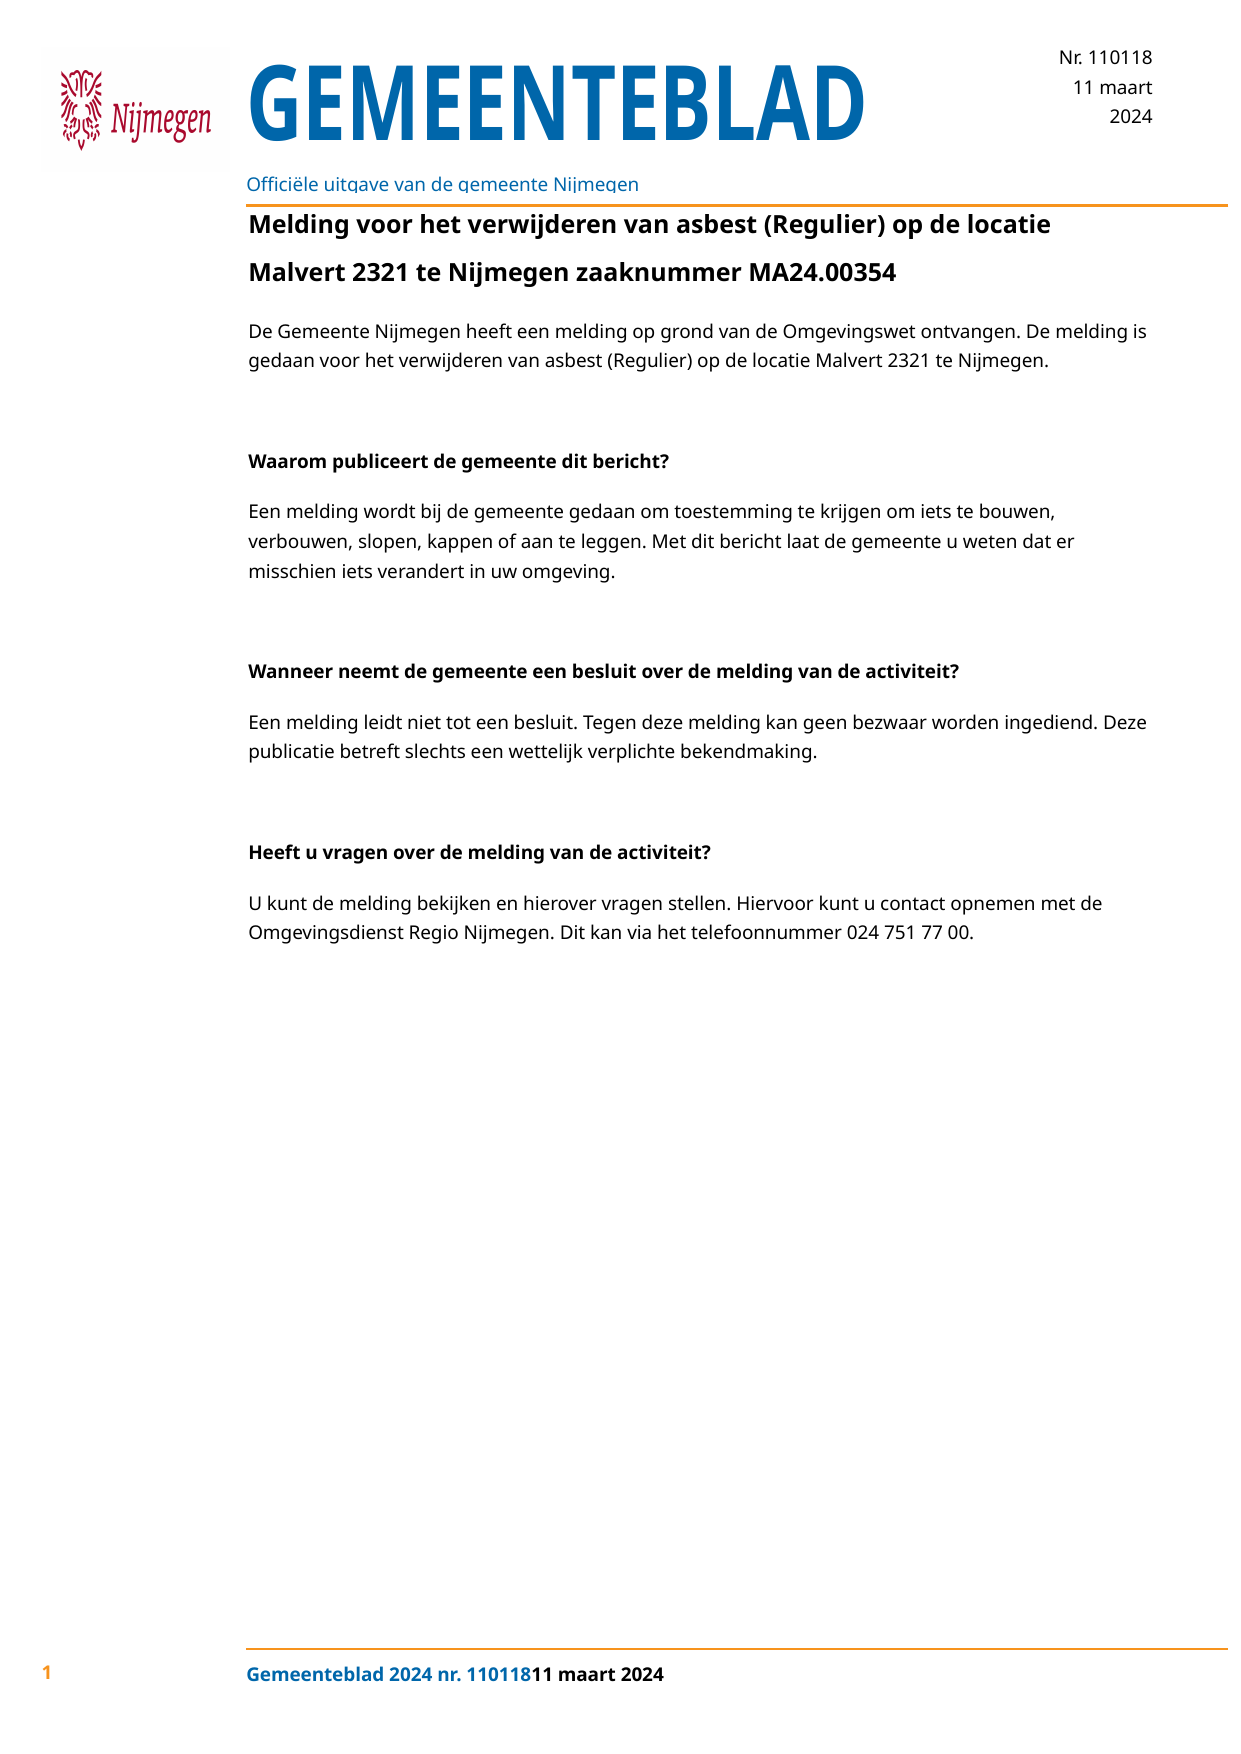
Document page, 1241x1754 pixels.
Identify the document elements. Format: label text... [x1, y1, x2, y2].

text U kunt de melding bekijken en hierover vragen stellen. Hiervoor kunt u contact opnemen met de Omgevingsdienst Regio Nijmegen. Dit kan via het telefoonnummer 024 751 77 00. [248, 890, 1152, 945]
text Wanneer neemt de gemeente een besluit over de melding van de activiteit? [248, 659, 1152, 684]
text Melding voor het verwijderen van asbest (Regulier) op de locatie Malvert 2321 te Nijmegen zaaknummer MA24.00354 [248, 207, 1152, 288]
picture [41, 47, 231, 172]
text De Gemeente Nijmegen heeft een melding op grond van de Omgevingswet ontvangen. De melding is gedaan voor het verwijderen van asbest (Regulier) op de locatie Malvert 2321 te Nijmegen. [248, 318, 1152, 373]
text Heeft u vragen over de melding van de activiteit? [248, 839, 1152, 865]
text Een melding wordt bij de gemeente gedaan om toestemming te krijgen om iets te bouwen, verbouwen, slopen, kappen of aan te leggen. Met dit bericht laat de gemeente u weten dat er misschien iets verandert in uw omgeving. [248, 499, 1152, 584]
text Een melding leidt niet tot een besluit. Tegen deze melding kan geen bezwaar worden ingediend. Deze publicatie betreft slechts een wettelijk verplichte bekendmaking. [248, 709, 1152, 764]
text Waarom publiceert de gemeente dit bericht? [248, 448, 1152, 474]
